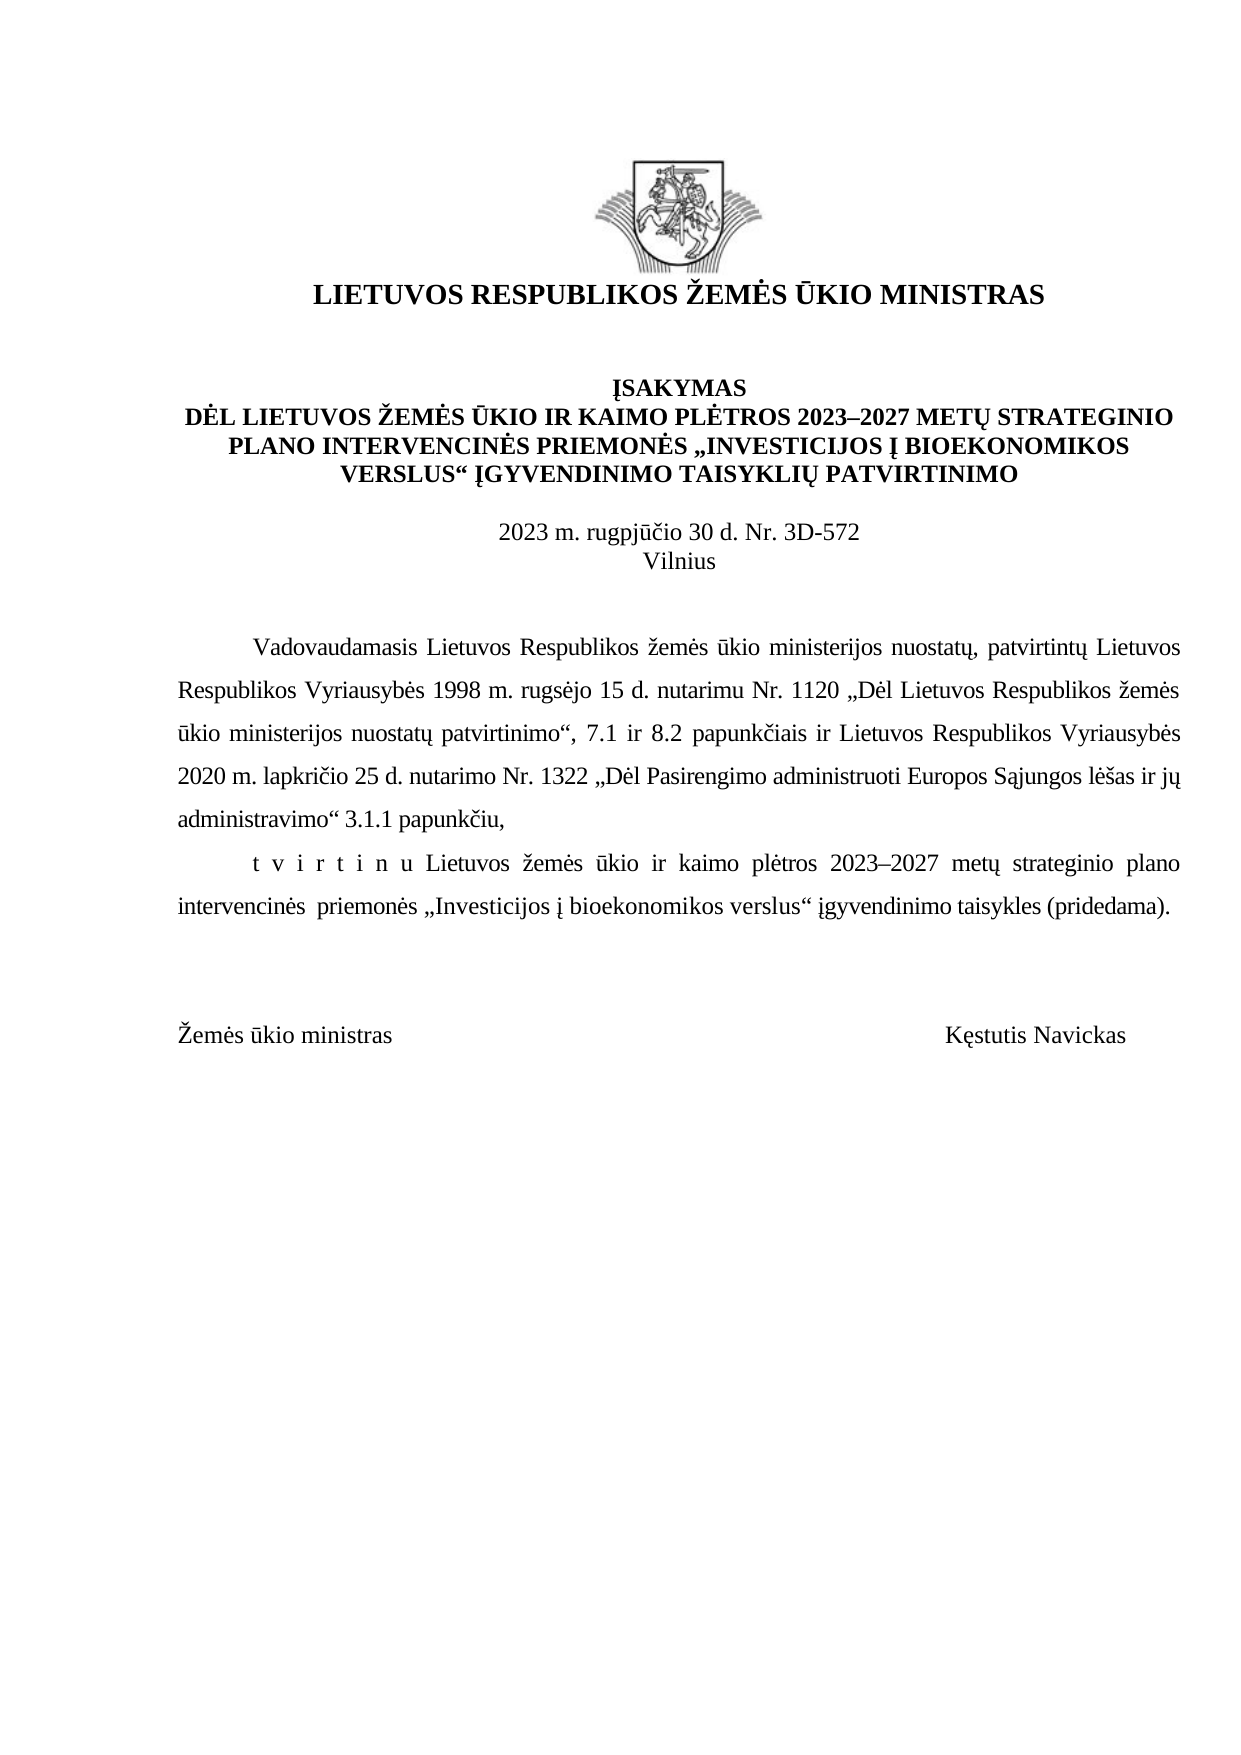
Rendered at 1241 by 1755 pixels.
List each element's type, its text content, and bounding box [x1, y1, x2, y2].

text t v i r t i n u Lietuvos žemės ūkio ir kaimo plėtros 2023–2027 metų strateginio plano intervencinės priemonės „Investicijos į bioekonomikos verslus“ įgyvendinimo taisykles (pridedama). [177, 848, 1181, 919]
text DĖL LIETUVOS ŽEMĖS ŪKIO IR KAIMO PLĖTROS 2023–2027 METŲ STRATEGINIO PLANO INTERVENCINĖS PRIEMONĖS „INVESTICIJOS Į BIOEKONOMIKOS VERSLUS“ ĮGYVENDINIMO TAISYKLIŲ PATVIRTINIMO [177, 402, 1181, 488]
text Vilnius [177, 546, 1181, 574]
text LIETUVOS RESPUBLIKOS ŽEMĖS ŪKIO MINISTRAS [177, 277, 1181, 311]
text ĮSAKYMAS [177, 373, 1181, 402]
text Žemės ūkio ministras Kęstutis Navickas [177, 1020, 1181, 1049]
text Vadovaudamasis Lietuvos Respublikos žemės ūkio ministerijos nuostatų, patvirtintų Lietuvos Respublikos Vyriausybės 1998 m. rugsėjo 15 d. nutarimu Nr. 1120 „Dėl Lietuvos Respublikos žemės ūkio ministerijos nuostatų patvirtinimo“, 7.1 ir 8.2 papunkčiais ir Lietuvos Respublikos Vyriausybės 2020 m. lapkričio 25 d. nutarimo Nr. 1322 „Dėl Pasirengimo administruoti Europos Sąjungos lėšas ir jų administravimo“ 3.1.1 papunkčiu, [177, 632, 1181, 833]
text 2023 m. rugpjūčio 30 d. Nr. 3D-572 [177, 517, 1181, 546]
